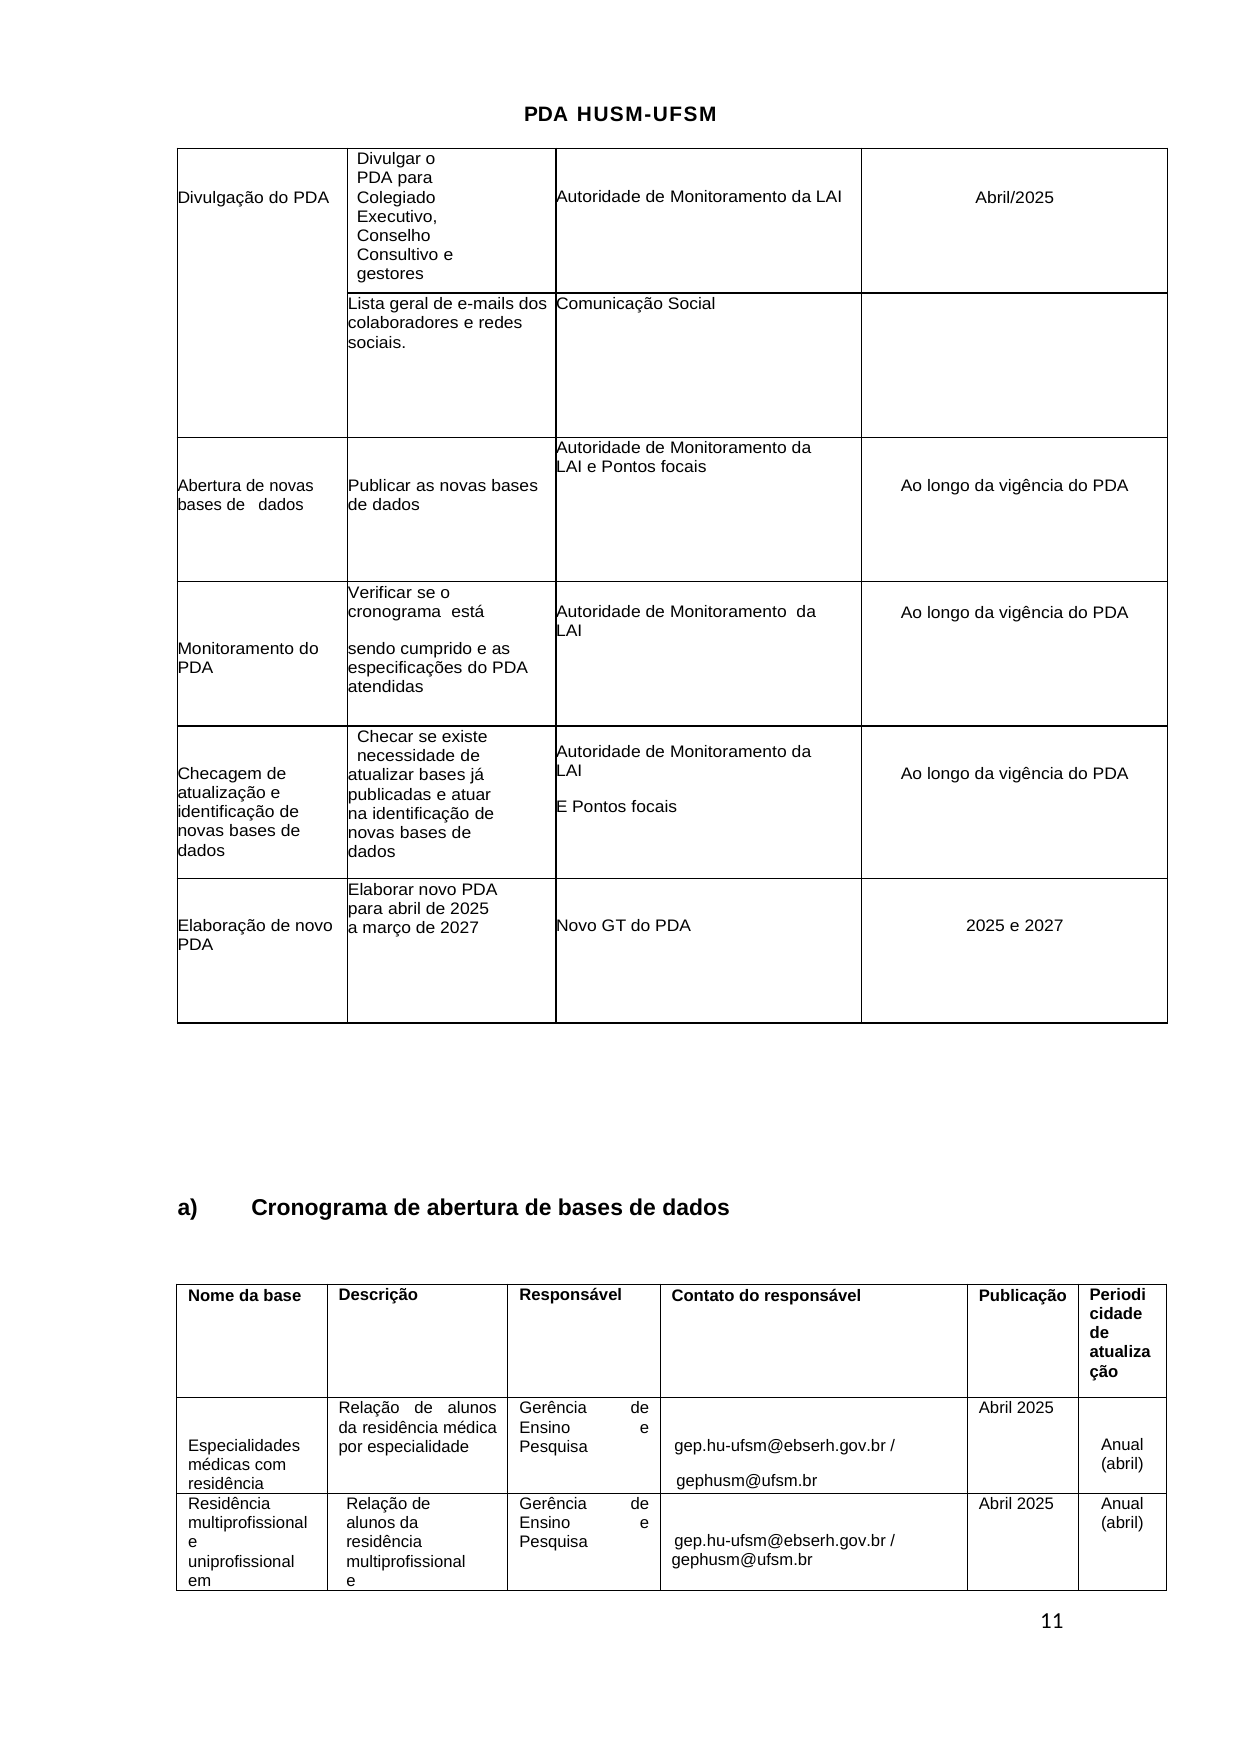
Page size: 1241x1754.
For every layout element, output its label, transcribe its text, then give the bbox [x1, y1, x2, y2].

list Cronograma de abertura de bases de dados [177, 1194, 1063, 1221]
table_cell Elaborar novo PDA para abril de 2025 a março de 2027 [348, 879, 555, 1022]
table_header Contato do responsável [661, 1285, 967, 1397]
table_cell Novo GT do PDA [557, 879, 861, 1022]
table_cell Abril/2025 [862, 149, 1167, 292]
table_cell Monitoramento do PDA [178, 582, 347, 725]
table_cell Publicar as novas bases de dados [348, 438, 555, 581]
table_cell Verificar se o cronograma está sendo cumprido e as especificações do PDA atendidas [348, 582, 555, 725]
table_header Descrição [328, 1285, 507, 1397]
table_cell Autoridade de Monitoramento da LAI [557, 149, 861, 292]
table_cell Gerência de Ensino e Pesquisa [508, 1398, 660, 1493]
table_cell Anual (abril) [1079, 1494, 1166, 1590]
table_cell Residência multiprofissional e uniprofissional em [177, 1494, 327, 1590]
table_cell Ao longo da vigência do PDA [862, 438, 1167, 581]
table_cell Abril 2025 [968, 1398, 1078, 1493]
table_cell Autoridade de Monitoramento da LAI e Pontos focais [557, 438, 861, 581]
table_cell Lista geral de e-mails dos colaboradores e redes sociais. [348, 294, 555, 436]
table_cell gep.hu-ufsm@ebserh.gov.br / gephusm@ufsm.br [661, 1494, 967, 1590]
table_cell Checagem de atualização e identificação de novas bases de dados [178, 727, 347, 878]
table_cell Checar se existe necessidade de atualizar bases já publicadas e atuar na identificação de novas bases de dados [348, 727, 555, 878]
table_cell Anual (abril) [1079, 1398, 1166, 1493]
table_cell Relação de alunos da residência multiprofissional e [328, 1494, 507, 1590]
table_cell Ao longo da vigência do PDA [862, 582, 1167, 725]
table_cell Abertura de novas bases de dados [178, 438, 347, 581]
table_cell Divulgar o PDA para Colegiado Executivo, Conselho Consultivo e gestores [348, 149, 555, 292]
table_header Nome da base [177, 1285, 327, 1397]
table_cell Especialidades médicas com residência [177, 1398, 327, 1493]
table_cell gep.hu-ufsm@ebserh.gov.br / gephusm@ufsm.br [661, 1398, 967, 1493]
table_cell Autoridade de Monitoramento da LAI E Pontos focais [557, 727, 861, 878]
table_cell Gerência de Ensino e Pesquisa [508, 1494, 660, 1590]
table_cell 2025 e 2027 [862, 879, 1167, 1022]
table_cell Comunicação Social [557, 294, 861, 436]
table_cell Relação de alunos da residência médica por especialidade [328, 1398, 507, 1493]
table_cell Autoridade de Monitoramento da LAI [557, 582, 861, 725]
table_header Periodicidade de atualização [1079, 1285, 1166, 1397]
table_cell Elaboração de novo PDA [178, 879, 347, 1022]
table_cell Divulgação do PDA [178, 149, 347, 436]
table_header Publicação [968, 1285, 1078, 1397]
table_cell Ao longo da vigência do PDA [862, 727, 1167, 878]
table_header Responsável [508, 1285, 660, 1397]
table_cell [862, 294, 1167, 436]
table_cell Abril 2025 [968, 1494, 1078, 1590]
